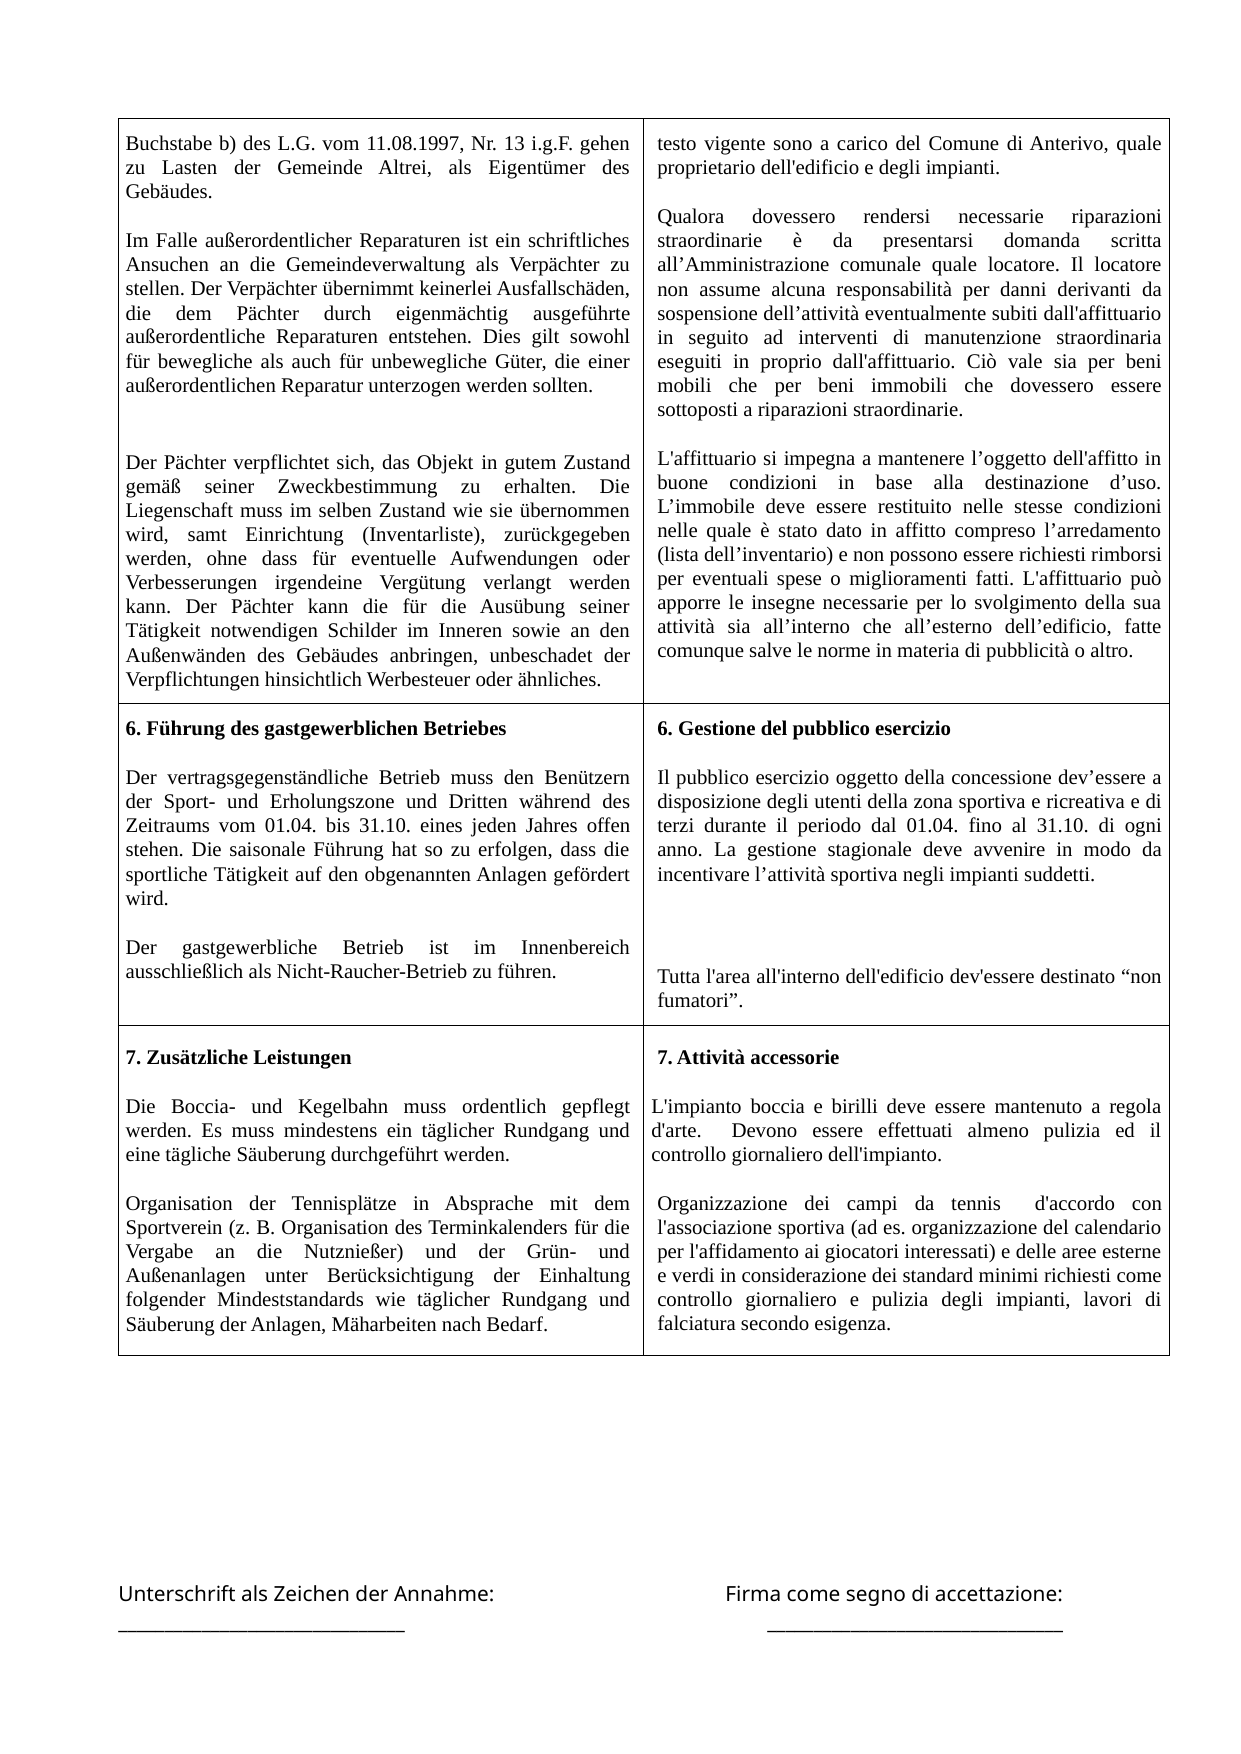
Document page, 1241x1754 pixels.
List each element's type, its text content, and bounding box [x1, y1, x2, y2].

table_cell Buchstabe b) des L.G. vom 11.08.1997, Nr. 13 i.g.F. gehen zu Lasten der Gemeinde Altrei, als Eigentümer des Gebäudes. Im Falle außerordentlicher Reparaturen ist ein schriftliches Ansuchen an die Gemeindeverwaltung als Verpächter zu stellen. Der Verpächter übernimmt keinerlei Ausfallschäden, die dem Pächter durch eigenmächtig ausgeführte außerordentliche Reparaturen entstehen. Dies gilt sowohl für bewegliche als auch für unbewegliche Güter, die einer außerordentlichen Reparatur unterzogen werden sollten. Der Pächter verpflichtet sich, das Objekt in gutem Zustand gemäß seiner Zweckbestimmung zu erhalten. Die Liegenschaft muss im selben Zustand wie sie übernommen wird, samt Einrichtung (Inventarliste), zurückgegeben werden, ohne dass für eventuelle Aufwendungen oder Verbesserungen irgendeine Vergütung verlangt werden kann. Der Pächter kann die für die Ausübung seiner Tätigkeit notwendigen Schilder im Inneren sowie an den Außenwänden des Gebäudes anbringen, unbeschadet der Verpflichtungen hinsichtlich Werbesteuer oder ähnliches. [119, 119, 643, 703]
table_cell 6. Führung des gastgewerblichen Betriebes Der vertragsgegenständliche Betrieb muss den Benützern der Sport- und Erholungszone und Dritten während des Zeitraums vom 01.04. bis 31.10. eines jeden Jahres offen stehen. Die saisonale Führung hat so zu erfolgen, dass die sportliche Tätigkeit auf den obgenannten Anlagen gefördert wird. Der gastgewerbliche Betrieb ist im Innenbereich ausschließlich als Nicht-Raucher-Betrieb zu führen. [119, 704, 643, 1024]
table_cell testo vigente sono a carico del Comune di Anterivo, quale proprietario dell'edificio e degli impianti. Qualora dovessero rendersi necessarie riparazioni straordinarie è da presentarsi domanda scritta all’Amministrazione comunale quale locatore. Il locatore non assume alcuna responsabilità per danni derivanti da sospensione dell’attività eventualmente subiti dall'affittuario in seguito ad interventi di manutenzione straordinaria eseguiti in proprio dall'affittuario. Ciò vale sia per beni mobili che per beni immobili che dovessero essere sottoposti a riparazioni straordinarie. L'affittuario si impegna a mantenere l’oggetto dell'affitto in buone condizioni in base alla destinazione d’uso. L’immobile deve essere restituito nelle stesse condizioni nelle quale è stato dato in affitto compreso l’arredamento (lista dell’inventario) e non possono essere richiesti rimborsi per eventuali spese o miglioramenti fatti. L'affittuario può apporre le insegne necessarie per lo svolgimento della sua attività sia all’interno che all’esterno dell’edificio, fatte comunque salve le norme in materia di pubblicità o altro. [644, 119, 1169, 703]
table_cell 7. Attività accessorie L'impianto boccia e birilli deve essere mantenuto a regola d'arte. Devono essere effettuati almeno pulizia ed il controllo giornaliero dell'impianto. Organizzazione dei campi da tennis d'accordo con l'associazione sportiva (ad es. organizzazione del calendario per l'affidamento ai giocatori interessati) e delle aree esterne e verdi in considerazione dei standard minimi richiesti come controllo giornaliero e pulizia degli impianti, lavori di falciatura secondo esigenza. [644, 1026, 1169, 1355]
table_cell 7. Zusätzliche Leistungen Die Boccia- und Kegelbahn muss ordentlich gepflegt werden. Es muss mindestens ein täglicher Rundgang und eine tägliche Säuberung durchgeführt werden. Organisation der Tennisplätze in Absprache mit dem Sportverein (z. B. Organisation des Terminkalenders für die Vergabe an die Nutznießer) und der Grün- und Außenanlagen unter Berücksichtigung der Einhaltung folgender Mindeststandards wie täglicher Rundgang und Säuberung der Anlagen, Mäharbeiten nach Bedarf. [119, 1026, 643, 1355]
table_cell 6. Gestione del pubblico esercizio Il pubblico esercizio oggetto della concessione dev’essere a disposizione degli utenti della zona sportiva e ricreativa e di terzi durante il periodo dal 01.04. fino al 31.10. di ogni anno. La gestione stagionale deve avvenire in modo da incentivare l’attività sportiva negli impianti suddetti. Tutta l'area all'interno dell'edificio dev'essere destinato “non fumatori”. [644, 704, 1169, 1024]
